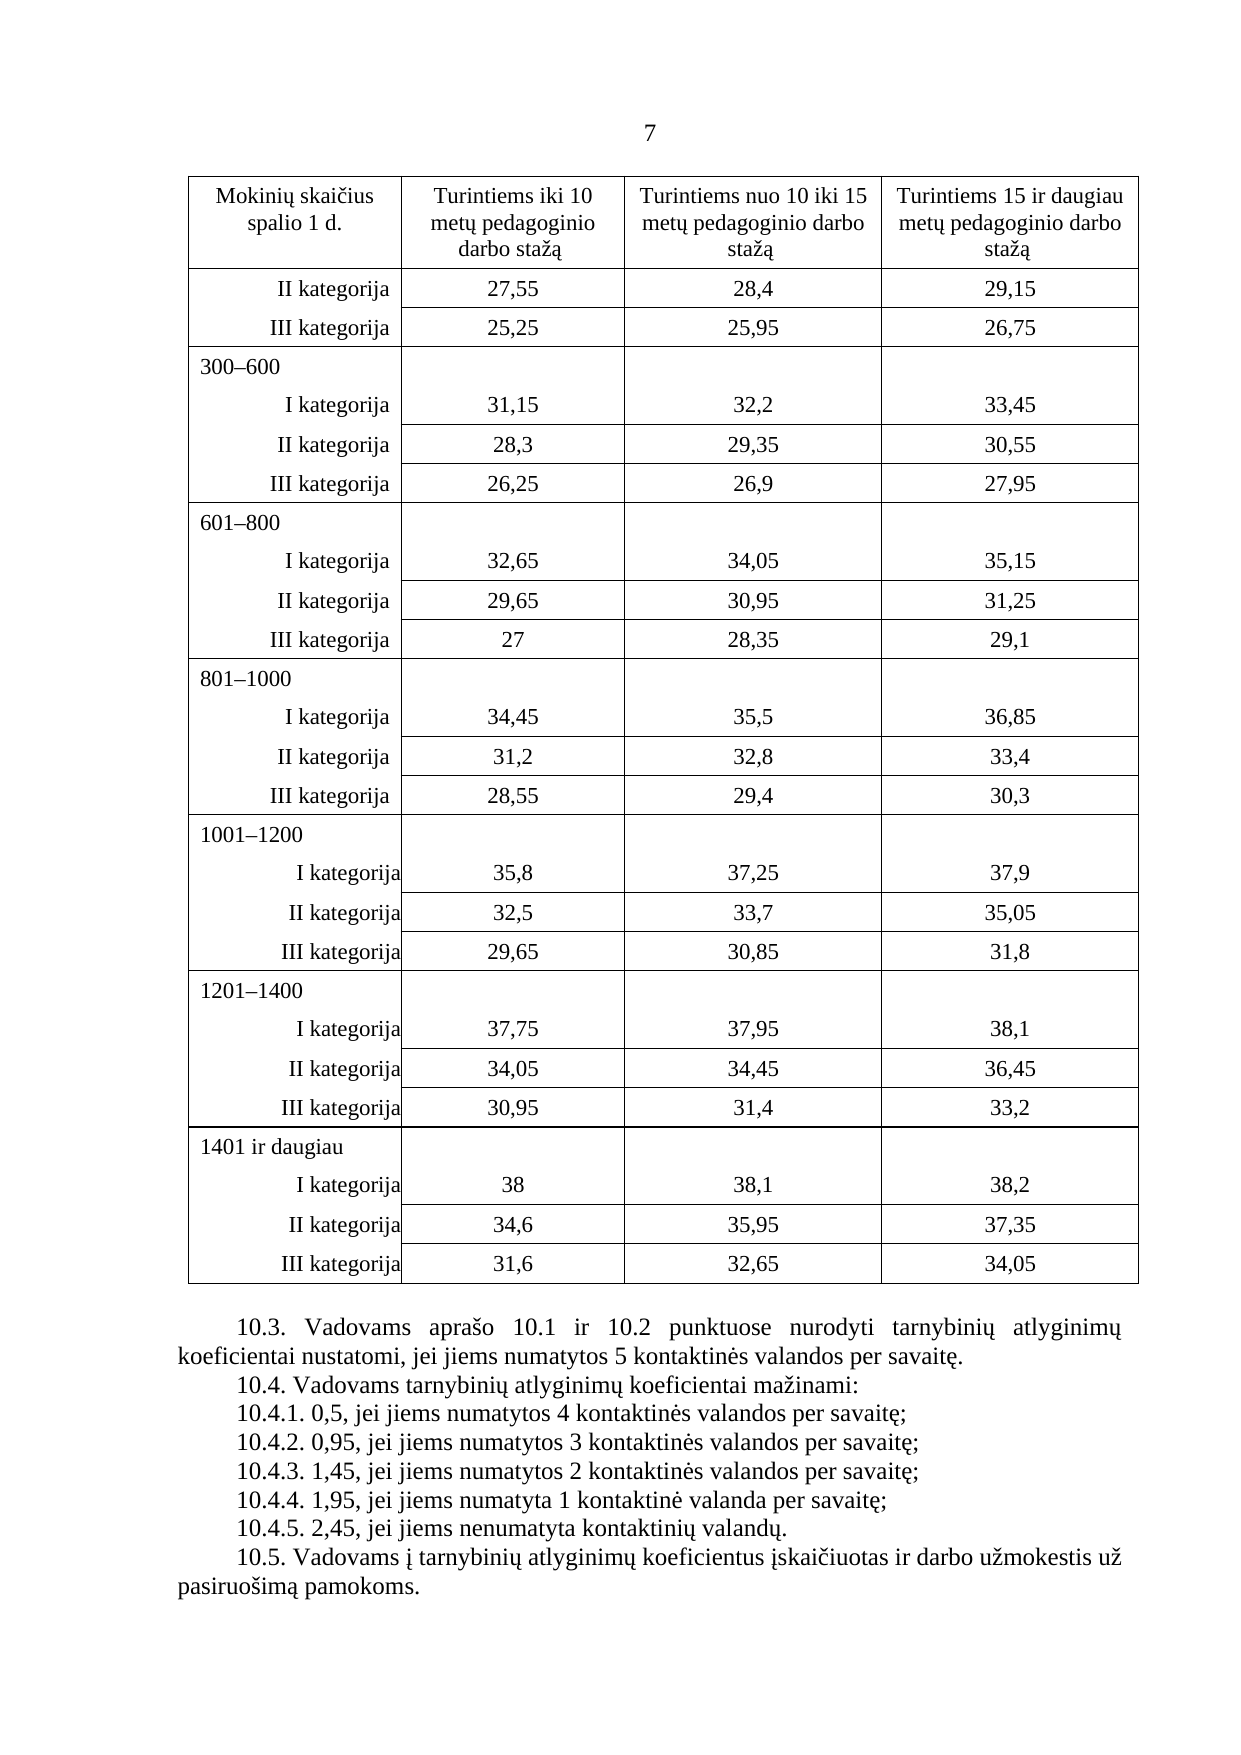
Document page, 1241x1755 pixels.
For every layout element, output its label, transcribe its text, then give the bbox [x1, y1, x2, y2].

table_cell [625, 347, 881, 385]
table_cell 31,15 [402, 385, 624, 424]
table_cell I kategorija [189, 854, 401, 892]
table_cell II kategorija [189, 1048, 401, 1087]
table_cell [882, 815, 1138, 853]
table_cell [882, 659, 1138, 697]
table_cell 1001–1200 [189, 815, 401, 853]
table_cell 26,9 [625, 464, 881, 502]
table_cell 28,4 [625, 269, 881, 307]
table_cell 29,65 [402, 932, 624, 970]
table_cell 35,15 [882, 541, 1138, 580]
table_cell 38 [402, 1166, 624, 1204]
table_header Turintiems iki 10 metų pedagoginio darbo stažą [402, 177, 624, 268]
table_cell [625, 659, 881, 697]
table_cell III kategorija [189, 307, 401, 346]
text 10.4.3. 1,45, jei jiems numatytos 2 kontaktinės valandos per savaitę; [177, 1456, 1122, 1485]
table_cell 601–800 [189, 503, 401, 541]
table_cell 34,45 [402, 698, 624, 736]
table_cell 33,4 [882, 737, 1138, 775]
table_cell 30,95 [402, 1088, 624, 1126]
table_cell II kategorija [189, 1204, 401, 1243]
table_cell [625, 815, 881, 853]
table_cell [402, 659, 624, 697]
table_cell 25,25 [402, 308, 624, 346]
table_cell [882, 971, 1138, 1009]
table_cell 30,3 [882, 776, 1138, 814]
table_cell 1201–1400 [189, 971, 401, 1009]
table_cell III kategorija [189, 931, 401, 970]
table_cell II kategorija [189, 269, 401, 307]
table_cell [882, 503, 1138, 541]
table_cell 32,65 [402, 541, 624, 580]
table_cell I kategorija [189, 541, 401, 580]
table_cell [882, 347, 1138, 385]
table_cell 31,4 [625, 1088, 881, 1126]
table_cell 36,45 [882, 1049, 1138, 1087]
table_cell I kategorija [189, 698, 401, 736]
table_cell 33,2 [882, 1088, 1138, 1126]
text 10.4. Vadovams tarnybinių atlyginimų koeficientai mažinami: [177, 1370, 1122, 1398]
text 10.5. Vadovams į tarnybinių atlyginimų koeficientus įskaičiuotas ir darbo užmokestis už pasiruošimą pamokoms. [177, 1542, 1122, 1600]
table_cell 34,6 [402, 1205, 624, 1243]
table_cell I kategorija [189, 1166, 401, 1204]
table_cell 35,5 [625, 698, 881, 736]
table_cell 37,75 [402, 1010, 624, 1048]
table_cell 32,2 [625, 385, 881, 424]
table_cell I kategorija [189, 1010, 401, 1048]
table_cell 32,8 [625, 737, 881, 775]
table_cell 31,2 [402, 737, 624, 775]
table_cell 29,35 [625, 425, 881, 463]
table_cell 37,25 [625, 854, 881, 892]
table_cell 29,15 [882, 269, 1138, 307]
table_cell I kategorija [189, 385, 401, 424]
table_cell III kategorija [189, 1243, 401, 1282]
table_cell [402, 815, 624, 853]
table_cell 25,95 [625, 308, 881, 346]
table_cell 30,95 [625, 581, 881, 619]
table_cell II kategorija [189, 424, 401, 463]
table_cell 35,95 [625, 1205, 881, 1243]
table_header Mokinių skaičius spalio 1 d. [189, 177, 401, 268]
table_cell 27,95 [882, 464, 1138, 502]
table_cell [402, 971, 624, 1009]
table_cell 37,9 [882, 854, 1138, 892]
table_cell 801–1000 [189, 659, 401, 697]
table_cell 29,65 [402, 581, 624, 619]
table_cell 34,05 [402, 1049, 624, 1087]
table_cell 33,45 [882, 385, 1138, 424]
table_header Turintiems 15 ir daugiau metų pedagoginio darbo stažą [882, 177, 1138, 268]
table_cell [402, 503, 624, 541]
table_cell III kategorija [189, 463, 401, 502]
table_cell 33,7 [625, 893, 881, 931]
table_cell 28,55 [402, 776, 624, 814]
text 10.4.5. 2,45, jei jiems nenumatyta kontaktinių valandų. [177, 1513, 1122, 1542]
table_cell 32,5 [402, 893, 624, 931]
table_cell 28,3 [402, 425, 624, 463]
table_cell 30,55 [882, 425, 1138, 463]
table_cell 32,65 [625, 1244, 881, 1282]
table_cell 34,45 [625, 1049, 881, 1087]
table_cell III kategorija [189, 775, 401, 814]
table_cell 29,4 [625, 776, 881, 814]
table_cell II kategorija [189, 892, 401, 931]
table_cell 31,8 [882, 932, 1138, 970]
table_cell III kategorija [189, 1087, 401, 1126]
table_cell 38,1 [625, 1166, 881, 1204]
table_cell 38,1 [882, 1010, 1138, 1048]
table_cell [402, 1128, 624, 1166]
table_cell 37,35 [882, 1205, 1138, 1243]
table_cell 36,85 [882, 698, 1138, 736]
table_cell II kategorija [189, 580, 401, 619]
table_cell 26,25 [402, 464, 624, 502]
table_cell II kategorija [189, 736, 401, 775]
text 10.4.1. 0,5, jei jiems numatytos 4 kontaktinės valandos per savaitę; [177, 1398, 1122, 1427]
table_cell 27 [402, 620, 624, 658]
table_cell 300–600 [189, 347, 401, 385]
table_cell 30,85 [625, 932, 881, 970]
table_cell 35,8 [402, 854, 624, 892]
table_cell 27,55 [402, 269, 624, 307]
table_cell 35,05 [882, 893, 1138, 931]
table_cell III kategorija [189, 619, 401, 658]
table_header Turintiems nuo 10 iki 15 metų pedagoginio darbo stažą [625, 177, 881, 268]
table_cell [625, 503, 881, 541]
table_cell [625, 1128, 881, 1166]
table_cell [402, 347, 624, 385]
table_cell [882, 1128, 1138, 1166]
table_cell 28,35 [625, 620, 881, 658]
text 10.3. Vadovams aprašo 10.1 ir 10.2 punktuose nurodyti tarnybinių atlyginimų koeficientai nustatomi, jei jiems numatytos 5 kontaktinės valandos per savaitę. [177, 1312, 1122, 1370]
text 10.4.2. 0,95, jei jiems numatytos 3 kontaktinės valandos per savaitę; [177, 1427, 1122, 1456]
table_cell [625, 971, 881, 1009]
table_cell 34,05 [882, 1244, 1138, 1282]
table_cell 38,2 [882, 1166, 1138, 1204]
text 10.4.4. 1,95, jei jiems numatyta 1 kontaktinė valanda per savaitę; [177, 1485, 1122, 1513]
table_cell 37,95 [625, 1010, 881, 1048]
table_cell 31,25 [882, 581, 1138, 619]
table_cell 26,75 [882, 308, 1138, 346]
table_cell 31,6 [402, 1244, 624, 1282]
table_cell 1401 ir daugiau [189, 1128, 401, 1166]
table_cell 29,1 [882, 620, 1138, 658]
table_cell 34,05 [625, 541, 881, 580]
